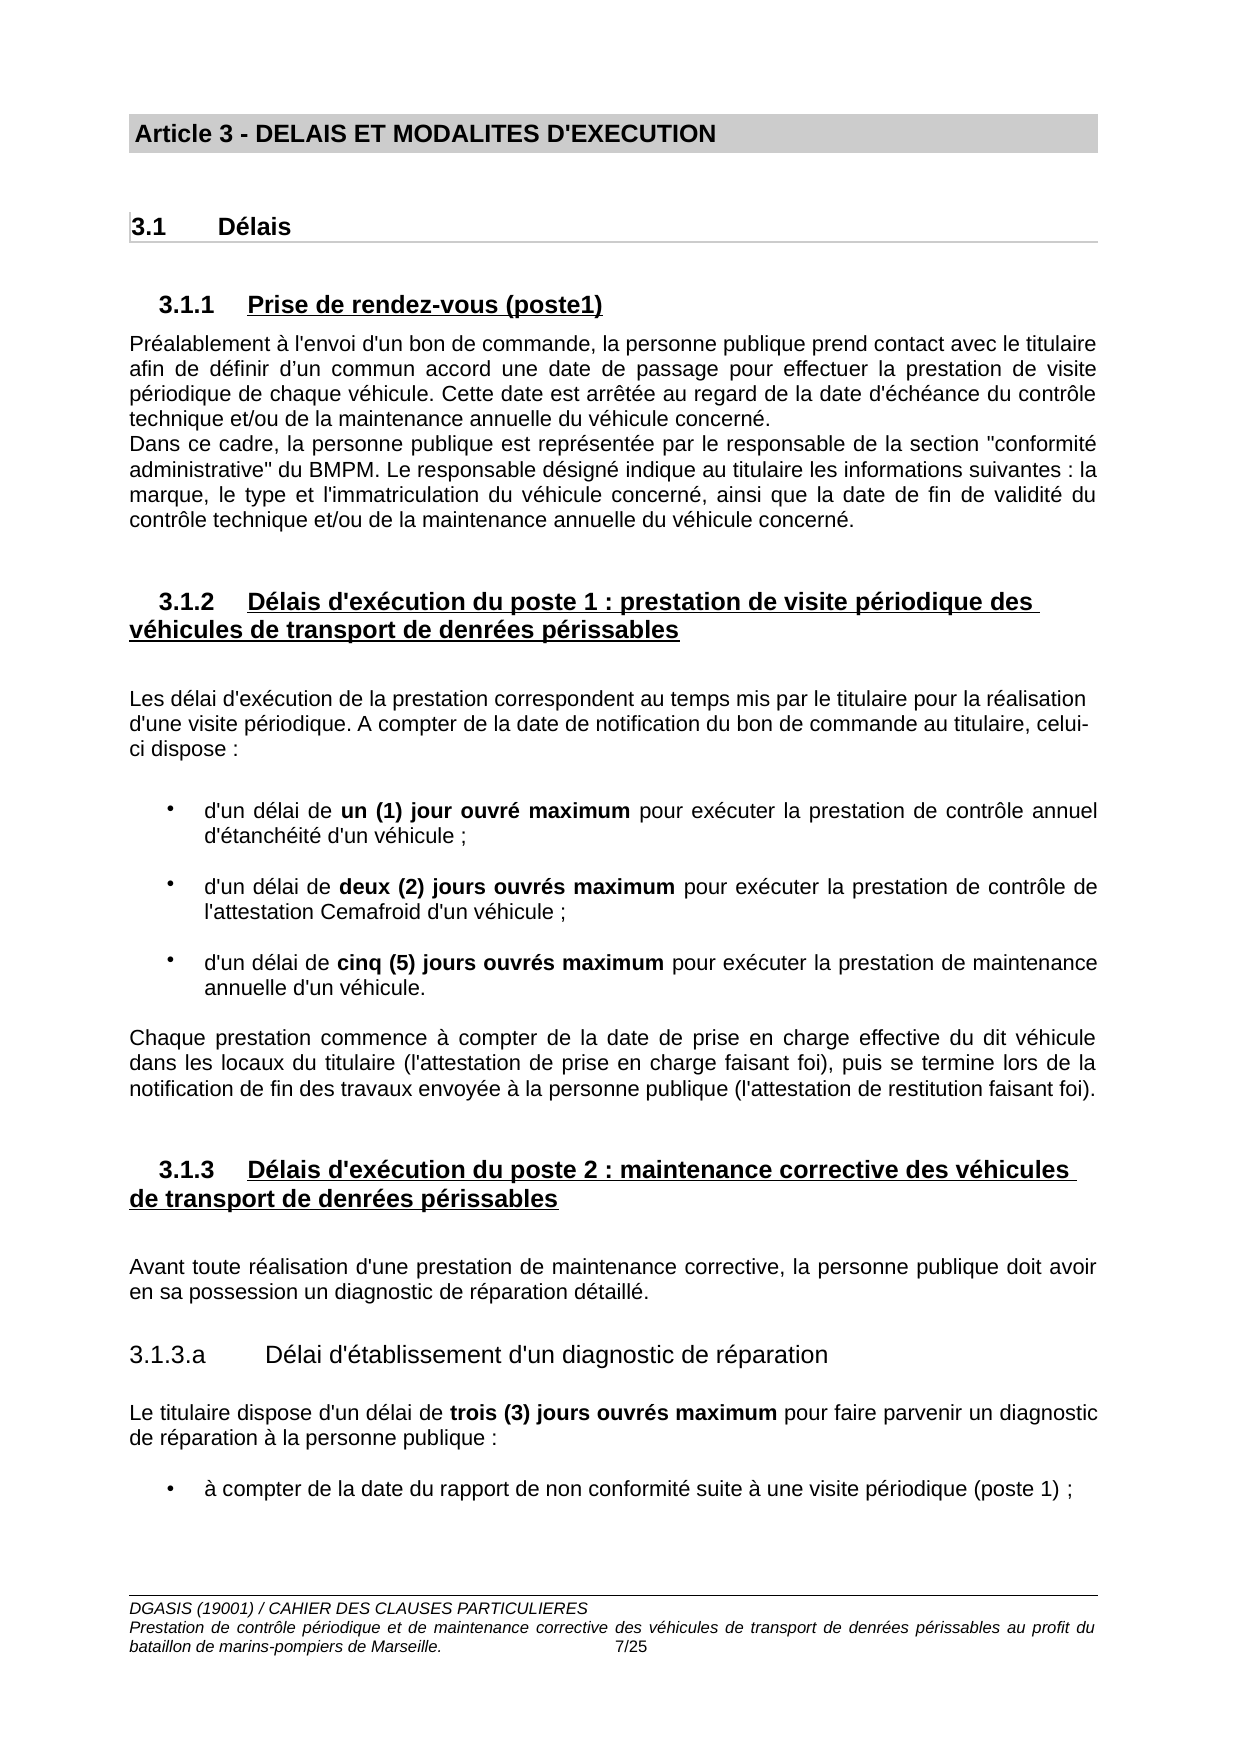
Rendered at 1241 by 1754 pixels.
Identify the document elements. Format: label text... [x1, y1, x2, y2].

text Préalablement à l'envoi d'un bon de commande, la personne publique prend contact avec le titulaire afin de définir d’un commun accord une date de passage pour effectuer la prestation de visite périodique de chaque véhicule. Cette date est arrêtée au regard de la date d'échéance du contrôle technique et/ou de la maintenance annuelle du véhicule concerné. [129, 330, 1098, 431]
subtitle Délais d'exécution du poste 2 : maintenance corrective des véhicules de transport de denrées périssables [129, 1155, 1098, 1213]
subtitle DELAIS ET MODALITES D'EXECUTION [131, 116, 1096, 151]
subtitle Délais d'exécution du poste 1 : prestation de visite périodique des véhicules de transport de denrées périssables [129, 587, 1098, 644]
list d'un délai de cinq (5) jours ouvrés maximum pour exécuter la prestation de maintenance annuelle d'un véhicule. [167, 949, 1098, 1000]
subtitle Prise de rendez-vous (poste1) [129, 290, 1098, 319]
subtitle Délai d'établissement d'un diagnostic de réparation [129, 1340, 1098, 1369]
list à compter de la date du rapport de non conformité suite à une visite périodique (poste 1) ; [167, 1475, 1098, 1501]
list d'un délai de un (1) jour ouvré maximum pour exécuter la prestation de contrôle annuel d'étanchéité d'un véhicule ; [167, 798, 1098, 848]
subtitle Avant toute réalisation d'une prestation de maintenance corrective, la personne publique doit avoir en sa possession un diagnostic de réparation détaillé. [129, 1254, 1098, 1304]
subtitle Les délai d'exécution de la prestation correspondent au temps mis par le titulaire pour la réalisation d'une visite périodique. A compter de la date de notification du bon de commande au titulaire, celui-ci dispose : [129, 686, 1098, 761]
text Le titulaire dispose d'un délai de trois (3) jours ouvrés maximum pour faire parvenir un diagnostic de réparation à la personne publique : [129, 1400, 1098, 1450]
list d'un délai de deux (2) jours ouvrés maximum pour exécuter la prestation de contrôle de l'attestation Cemafroid d'un véhicule ; [167, 874, 1098, 924]
text Dans ce cadre, la personne publique est représentée par le responsable de la section "conformité administrative" du BMPM. Le responsable désigné indique au titulaire les informations suivantes : la marque, le type et l'immatriculation du véhicule concerné, ainsi que la date de fin de validité du contrôle technique et/ou de la maintenance annuelle du véhicule concerné. [129, 431, 1098, 532]
text Chaque prestation commence à compter de la date de prise en charge effective du dit véhicule dans les locaux du titulaire (l'attestation de prise en charge faisant foi), puis se termine lors de la notification de fin des travaux envoyée à la personne publique (l'attestation de restitution faisant foi). [129, 1025, 1098, 1101]
subtitle Délais [131, 212, 1098, 241]
